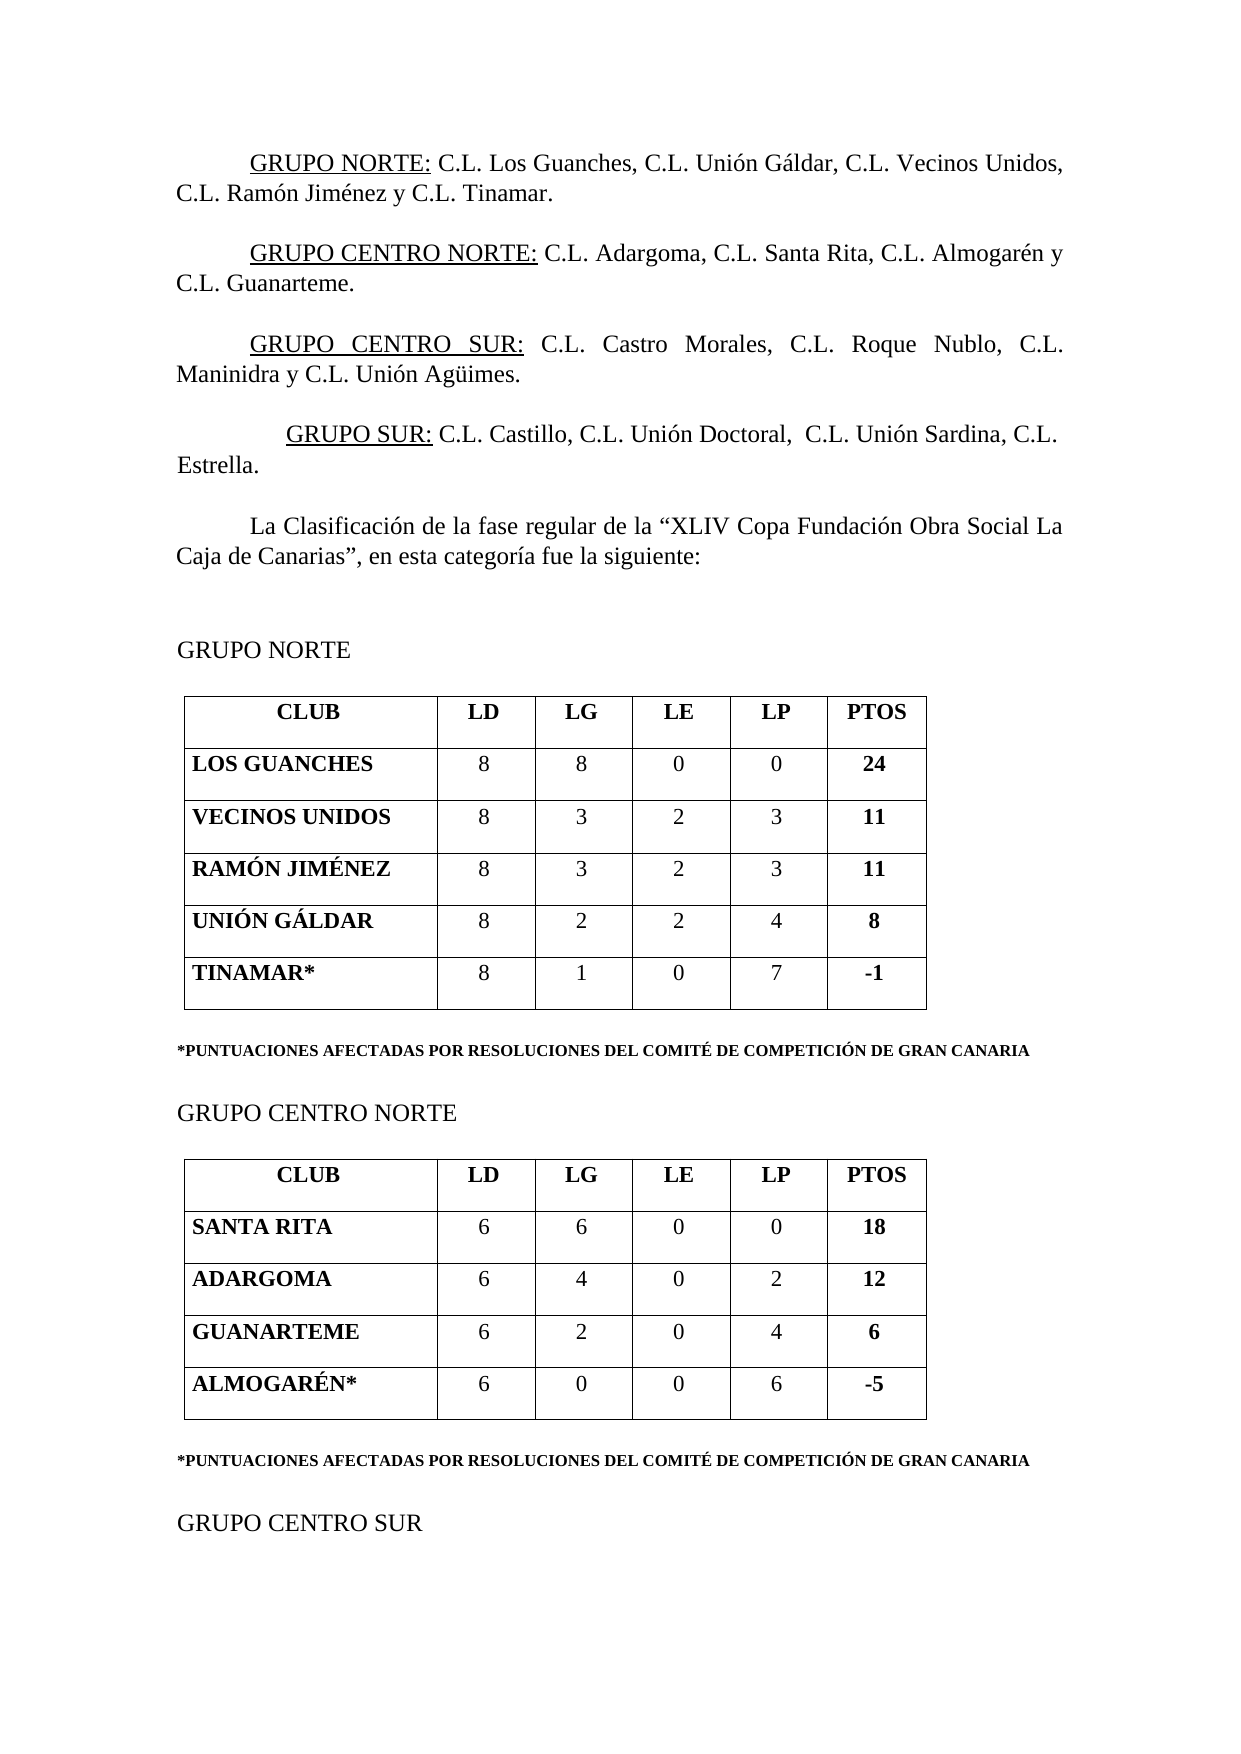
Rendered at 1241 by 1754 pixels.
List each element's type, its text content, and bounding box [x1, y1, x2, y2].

table_cell 0 [633, 1264, 730, 1315]
table_cell 3 [731, 801, 827, 852]
table_cell 8 [438, 958, 535, 1009]
table_cell 2 [633, 854, 730, 904]
table_cell TINAMAR* [185, 958, 437, 1009]
table_header LP [731, 697, 827, 748]
table_cell 11 [828, 854, 926, 904]
table_cell 2 [633, 906, 730, 957]
table_cell -5 [828, 1368, 926, 1419]
table_cell ALMOGARÉN* [185, 1368, 437, 1419]
table_cell 6 [536, 1212, 632, 1263]
table_cell 1 [536, 958, 632, 1009]
subtitle *PUNTUACIONES AFECTADAS POR RESOLUCIONES DEL COMITÉ DE COMPETICIÓN DE GRAN CANARIA [177, 1451, 1065, 1470]
table_cell LOS GUANCHES [185, 749, 437, 800]
table_cell 7 [731, 958, 827, 1009]
table_cell 3 [536, 801, 632, 852]
table_header CLUB [185, 697, 437, 748]
table_cell SANTA RITA [185, 1212, 437, 1263]
table_cell 11 [828, 801, 926, 852]
table_cell -1 [828, 958, 926, 1009]
text Estrella. [177, 450, 1064, 479]
text GRUPO SUR: C.L. Castillo, C.L. Unión Doctoral, C.L. Unión Sardina, C.L. [75, 419, 1064, 448]
table_cell 24 [828, 749, 926, 800]
table_cell 2 [536, 1316, 632, 1367]
table_cell 6 [438, 1212, 535, 1263]
table_cell 8 [438, 749, 535, 800]
table_cell 4 [731, 1316, 827, 1367]
table_cell 6 [438, 1316, 535, 1367]
table_header LD [438, 697, 535, 748]
table_cell RAMÓN JIMÉNEZ [185, 854, 437, 904]
table_header LG [536, 697, 632, 748]
table_cell UNIÓN GÁLDAR [185, 906, 437, 957]
text GRUPO NORTE [177, 635, 1064, 664]
table_cell GUANARTEME [185, 1316, 437, 1367]
table_cell 6 [731, 1368, 827, 1419]
table_cell 6 [438, 1368, 535, 1419]
table_cell 2 [731, 1264, 827, 1315]
table_header LP [731, 1160, 827, 1211]
text GRUPO CENTRO NORTE [177, 1098, 1064, 1126]
text GRUPO NORTE: C.L. Los Guanches, C.L. Unión Gáldar, C.L. Vecinos Unidos, C.L. Ramón Jiménez y C.L. Tinamar. [176, 148, 1064, 206]
table_cell 8 [828, 906, 926, 957]
table_header PTOS [828, 1160, 926, 1211]
text La Clasificación de la fase regular de la “XLIV Copa Fundación Obra Social La Caja de Canarias”, en esta categoría fue la siguiente: [176, 511, 1064, 569]
table_header LE [633, 697, 730, 748]
subtitle *PUNTUACIONES AFECTADAS POR RESOLUCIONES DEL COMITÉ DE COMPETICIÓN DE GRAN CANARIA [177, 1041, 1065, 1060]
table_header LD [438, 1160, 535, 1211]
table_cell 0 [633, 1368, 730, 1419]
table_cell 2 [536, 906, 632, 957]
table_cell 6 [828, 1316, 926, 1367]
text GRUPO CENTRO SUR: C.L. Castro Morales, C.L. Roque Nublo, C.L. Maninidra y C.L. Unión Agüimes. [176, 329, 1064, 387]
text GRUPO CENTRO SUR [177, 1508, 1064, 1537]
table_cell 4 [536, 1264, 632, 1315]
table_header LG [536, 1160, 632, 1211]
table_cell 12 [828, 1264, 926, 1315]
table_cell 3 [731, 854, 827, 904]
table_cell 4 [731, 906, 827, 957]
table_header LE [633, 1160, 730, 1211]
table_cell 2 [633, 801, 730, 852]
table_header CLUB [185, 1160, 437, 1211]
table_cell 8 [438, 854, 535, 904]
table_cell 0 [633, 958, 730, 1009]
table_cell 0 [633, 1212, 730, 1263]
text GRUPO CENTRO NORTE: C.L. Adargoma, C.L. Santa Rita, C.L. Almogarén y C.L. Guanarteme. [176, 238, 1064, 297]
table_cell 0 [633, 1316, 730, 1367]
table_cell 0 [731, 749, 827, 800]
table_header PTOS [828, 697, 926, 748]
table_cell ADARGOMA [185, 1264, 437, 1315]
table_cell 18 [828, 1212, 926, 1263]
table_cell 0 [633, 749, 730, 800]
table_cell 0 [731, 1212, 827, 1263]
table_cell VECINOS UNIDOS [185, 801, 437, 852]
table_cell 6 [438, 1264, 535, 1315]
table_cell 8 [438, 801, 535, 852]
table_cell 8 [536, 749, 632, 800]
table_cell 0 [536, 1368, 632, 1419]
table_cell 8 [438, 906, 535, 957]
table_cell 3 [536, 854, 632, 904]
